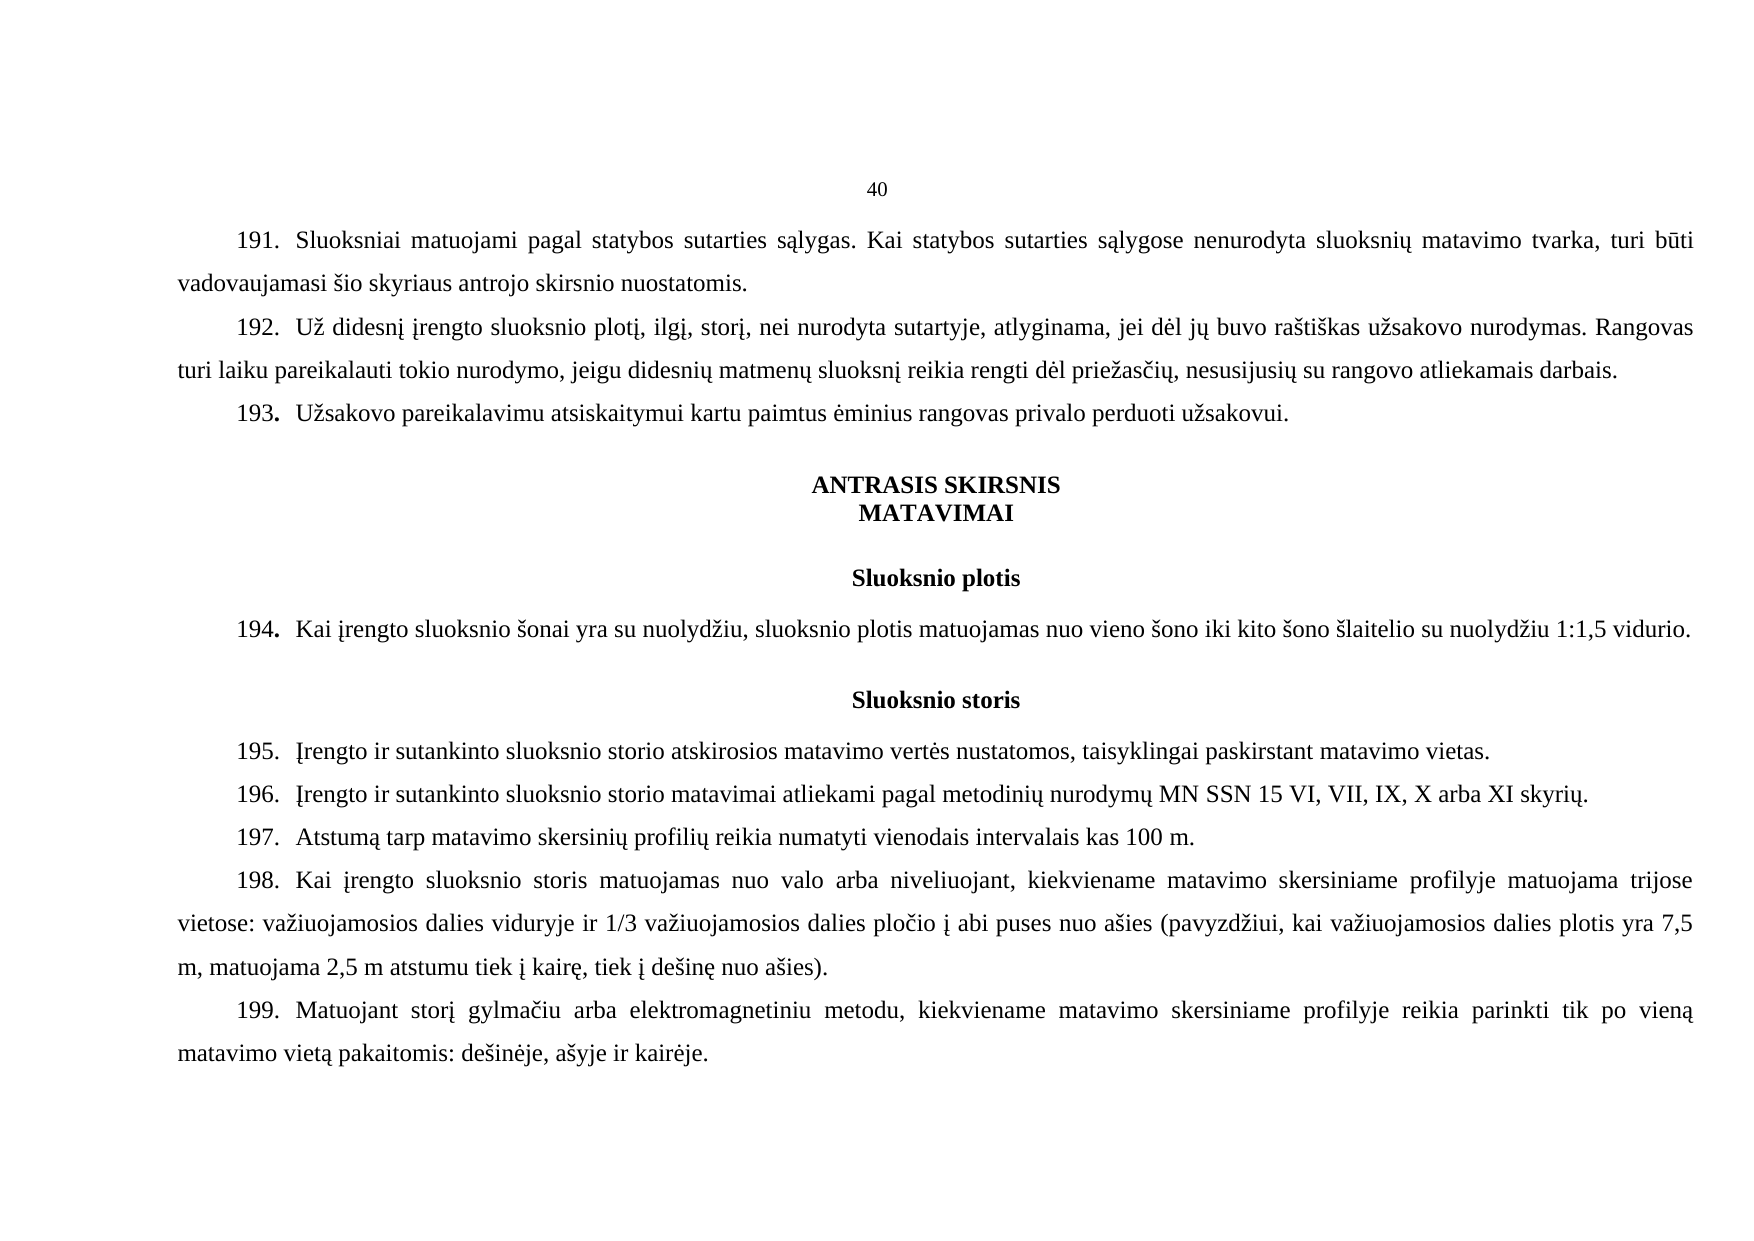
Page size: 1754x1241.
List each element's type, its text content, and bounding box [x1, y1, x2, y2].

text 196. Įrengto ir sutankinto sluoksnio storio matavimai atliekami pagal metodinių nurodymų MN SSN 15 VI, VII, IX, X arba XI skyrių. [177, 779, 1695, 808]
text 193. Užsakovo pareikalavimu atsiskaitymui kartu paimtus ėminius rangovas privalo perduoti užsakovui. [177, 398, 1695, 427]
text Sluoksnio plotis [177, 563, 1695, 592]
text 197. Atstumą tarp matavimo skersinių profilių reikia numatyti vienodais intervalais kas 100 m. [177, 822, 1695, 851]
text 192. Už didesnį įrengto sluoksnio plotį, ilgį, storį, nei nurodyta sutartyje, atlyginama, jei dėl jų buvo raštiškas užsakovo nurodymas. Rangovas turi laiku pareikalauti tokio nurodymo, jeigu didesnių matmenų sluoksnį reikia rengti dėl priežasčių, nesusijusių su rangovo atliekamais darbais. [177, 312, 1695, 383]
text 191. Sluoksniai matuojami pagal statybos sutarties sąlygas. Kai statybos sutarties sąlygose nenurodyta sluoksnių matavimo tvarka, turi būti vadovaujamasi šio skyriaus antrojo skirsnio nuostatomis. [177, 225, 1695, 297]
text ANTRASIS SKIRSNIS [177, 470, 1695, 498]
text 194. Kai įrengto sluoksnio šonai yra su nuolydžiu, sluoksnio plotis matuojamas nuo vieno šono iki kito šono šlaitelio su nuolydžiu 1:1,5 vidurio. [177, 614, 1695, 642]
text 195. Įrengto ir sutankinto sluoksnio storio atskirosios matavimo vertės nustatomos, taisyklingai paskirstant matavimo vietas. [177, 736, 1695, 765]
text MATAVIMAI [177, 498, 1695, 527]
text 198. Kai įrengto sluoksnio storis matuojamas nuo valo arba niveliuojant, kiekviename matavimo skersiniame profilyje matuojama trijose vietose: važiuojamosios dalies viduryje ir 1/3 važiuojamosios dalies pločio į abi puses nuo ašies (pavyzdžiui, kai važiuojamosios dalies plotis yra 7,5 m, matuojama 2,5 m atstumu tiek į kairę, tiek į dešinę nuo ašies). [177, 865, 1695, 980]
text 199. Matuojant storį gylmačiu arba elektromagnetiniu metodu, kiekviename matavimo skersiniame profilyje reikia parinkti tik po vieną matavimo vietą pakaitomis: dešinėje, ašyje ir kairėje. [177, 995, 1695, 1067]
text Sluoksnio storis [177, 686, 1695, 714]
